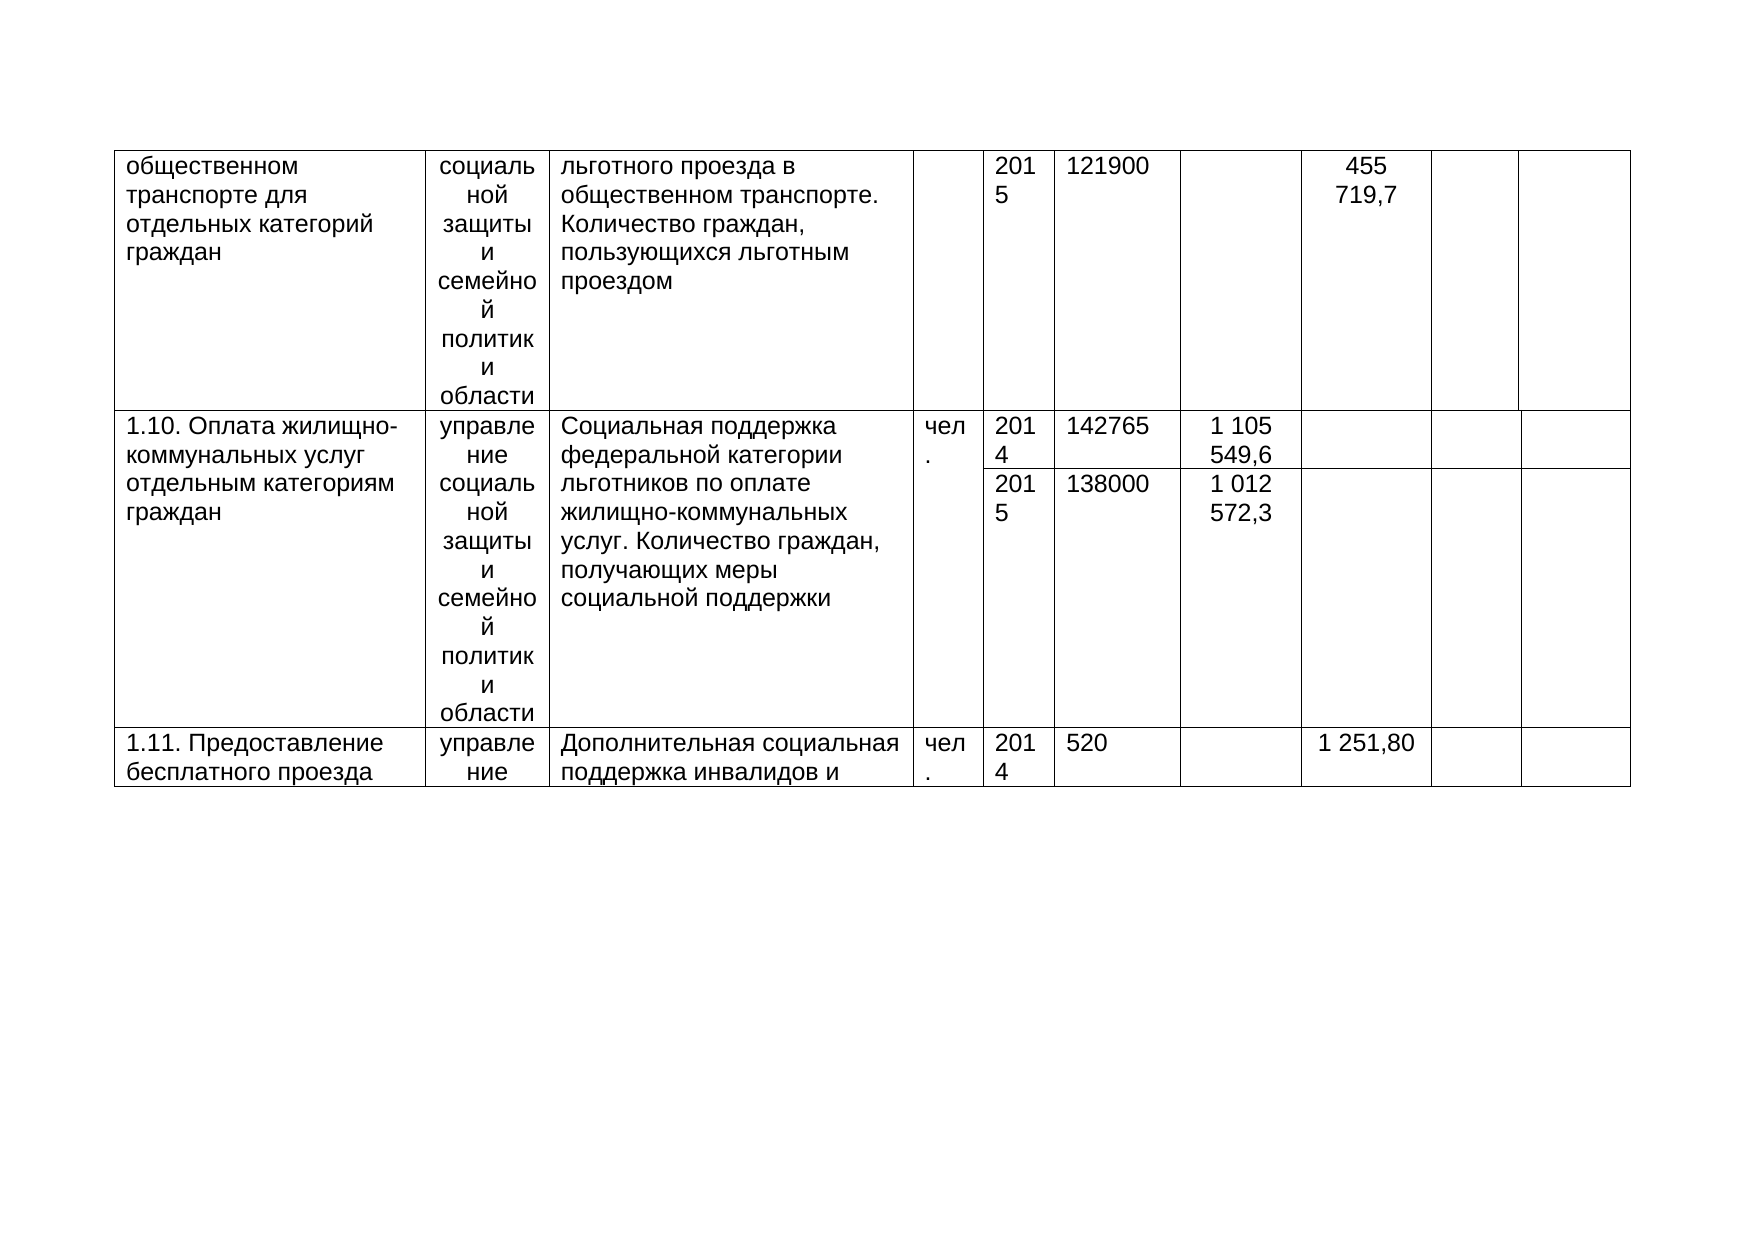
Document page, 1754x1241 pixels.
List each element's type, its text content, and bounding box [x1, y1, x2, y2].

table_cell [914, 151, 983, 410]
table_cell 1 105 549,6 [1181, 411, 1301, 468]
table_cell [1432, 728, 1521, 786]
table_cell 1 251,80 [1302, 728, 1431, 786]
table_cell 1.10. Оплата жилищно-коммунальных услуг отдельным категориям граждан [115, 411, 425, 727]
table_cell [1522, 411, 1630, 468]
table_cell управление [426, 728, 549, 786]
table_cell [1522, 728, 1630, 786]
table_cell общественном транспорте для отдельных категорий граждан [115, 151, 425, 410]
table_cell 2014 [984, 411, 1054, 468]
table_cell [1181, 151, 1301, 410]
table_cell 2015 [984, 151, 1054, 410]
table_cell 520 [1055, 728, 1180, 786]
table_cell чел. [914, 411, 983, 727]
table_cell 142765 [1055, 411, 1180, 468]
table_cell чел. [914, 728, 983, 786]
table_cell Социальная поддержка федеральной категории льготников по оплате жилищно-коммунальных услуг. Количество граждан, получающих меры социальной поддержки [550, 411, 913, 727]
table_cell Дополнительная социальная поддержка инвалидов и [550, 728, 913, 786]
table_cell [1432, 411, 1521, 468]
table_cell [1302, 411, 1431, 468]
table_cell управление социальной защиты и семейной политики области [426, 411, 549, 727]
table_cell 2015 [984, 469, 1054, 727]
table_cell 121900 [1055, 151, 1180, 410]
table_cell льготного проезда в общественном транспорте. Количество граждан, пользующихся льготным проездом [550, 151, 913, 410]
table_cell [1432, 469, 1521, 727]
table_cell социальной защиты и семейной политики области [426, 151, 549, 410]
table_cell 138000 [1055, 469, 1180, 727]
table_cell [1432, 151, 1518, 410]
table_cell 1.11. Предоставление бесплатного проезда [115, 728, 425, 786]
table_cell [1522, 469, 1630, 727]
table_cell [1519, 151, 1630, 410]
table_cell 455 719,7 [1302, 151, 1431, 410]
table_cell [1181, 728, 1301, 786]
table_cell 1 012 572,3 [1181, 469, 1301, 727]
table_cell [1302, 469, 1431, 727]
table_cell 2014 [984, 728, 1054, 786]
